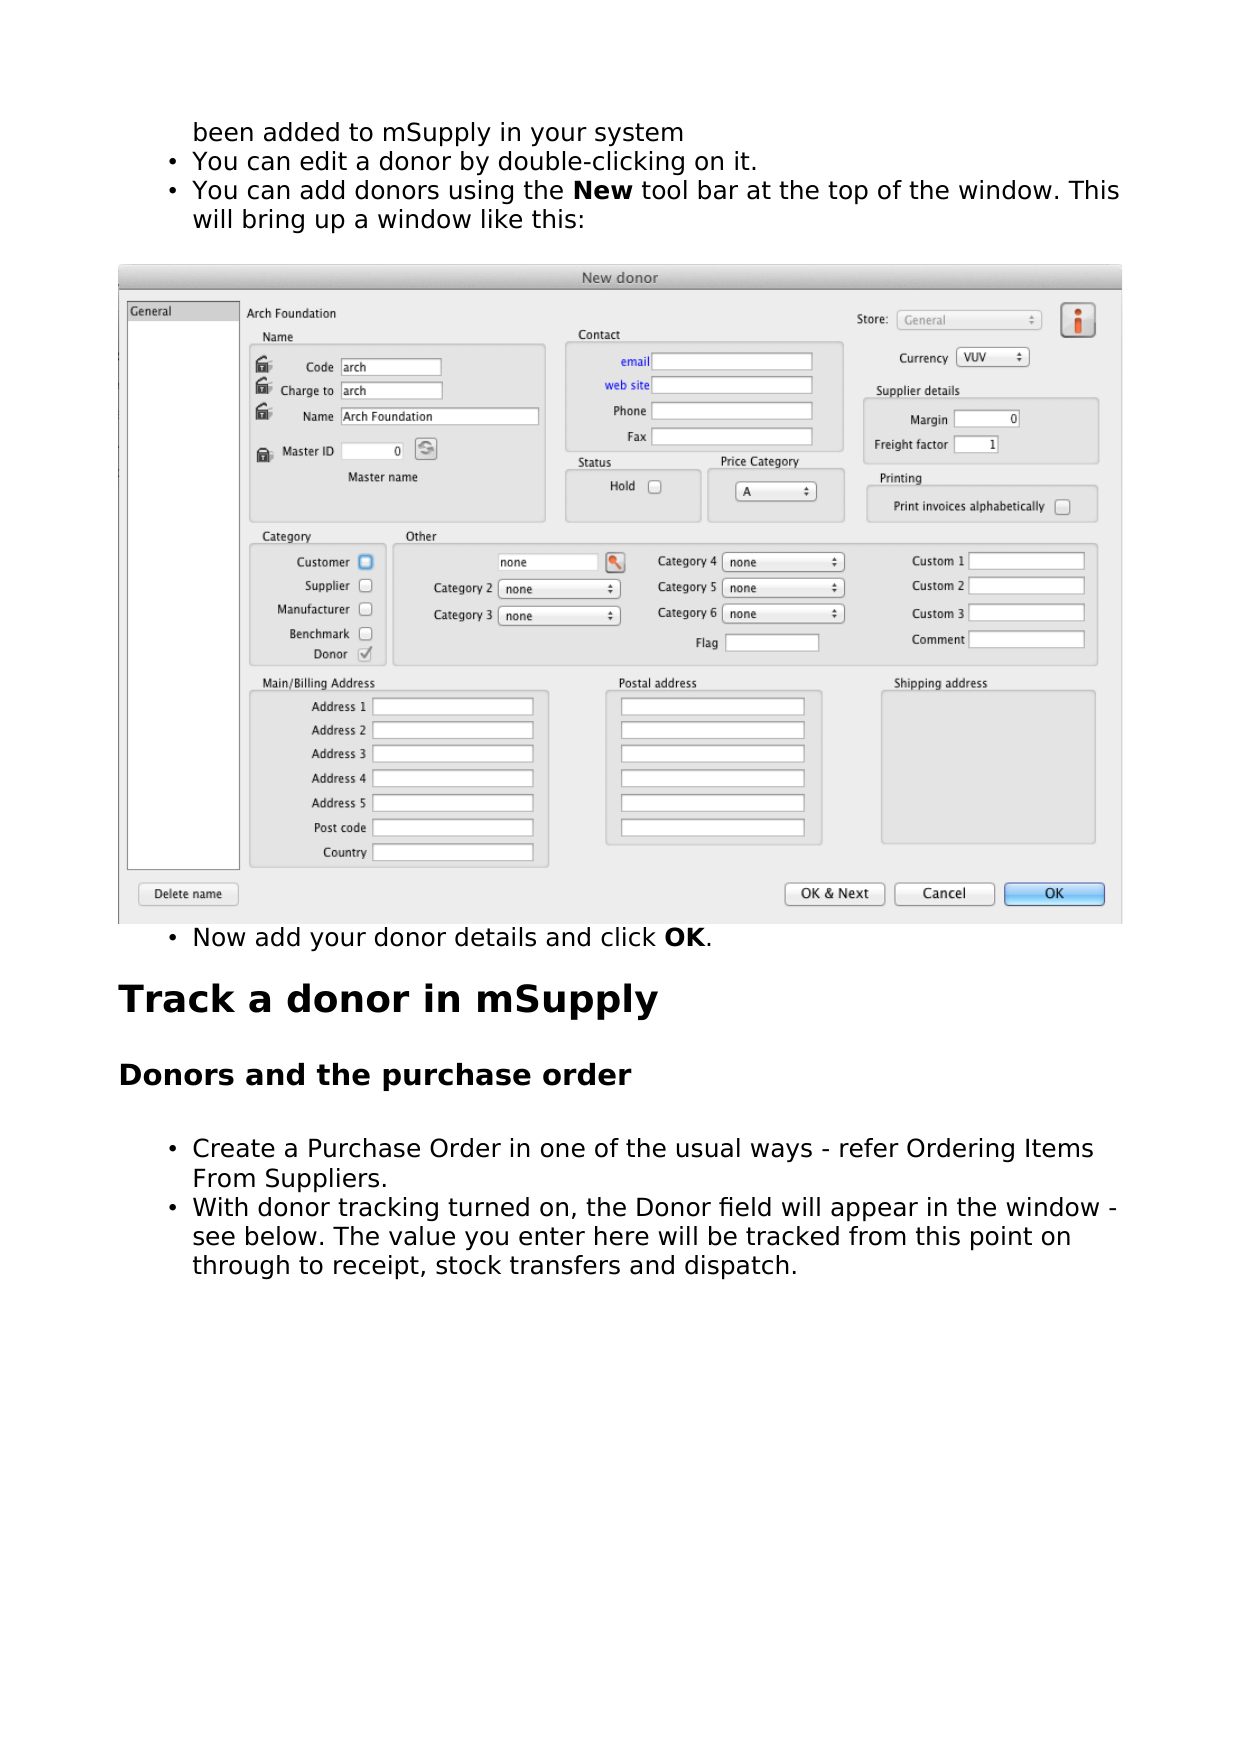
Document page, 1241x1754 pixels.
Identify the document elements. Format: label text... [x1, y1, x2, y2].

list You can edit a donor by double-clicking on it. [177, 147, 1122, 176]
list You can add donors using the New tool bar at the top of the window. This will bring up a window like this: [177, 176, 1122, 235]
subtitle Track a donor in mSupply [118, 978, 1122, 1021]
picture [118, 264, 1123, 924]
subtitle Donors and the purchase order [118, 1059, 1122, 1093]
list Create a Purchase Order in one of the usual ways - refer Ordering Items From Suppliers. [177, 1135, 1122, 1193]
list been added to mSupply in your system [177, 118, 1122, 147]
list Now add your donor details and click OK. [177, 924, 1122, 953]
list With donor tracking turned on, the Donor field will appear in the window - see below. The value you enter here will be tracked from this point on through to receipt, stock transfers and dispatch. [177, 1193, 1122, 1281]
